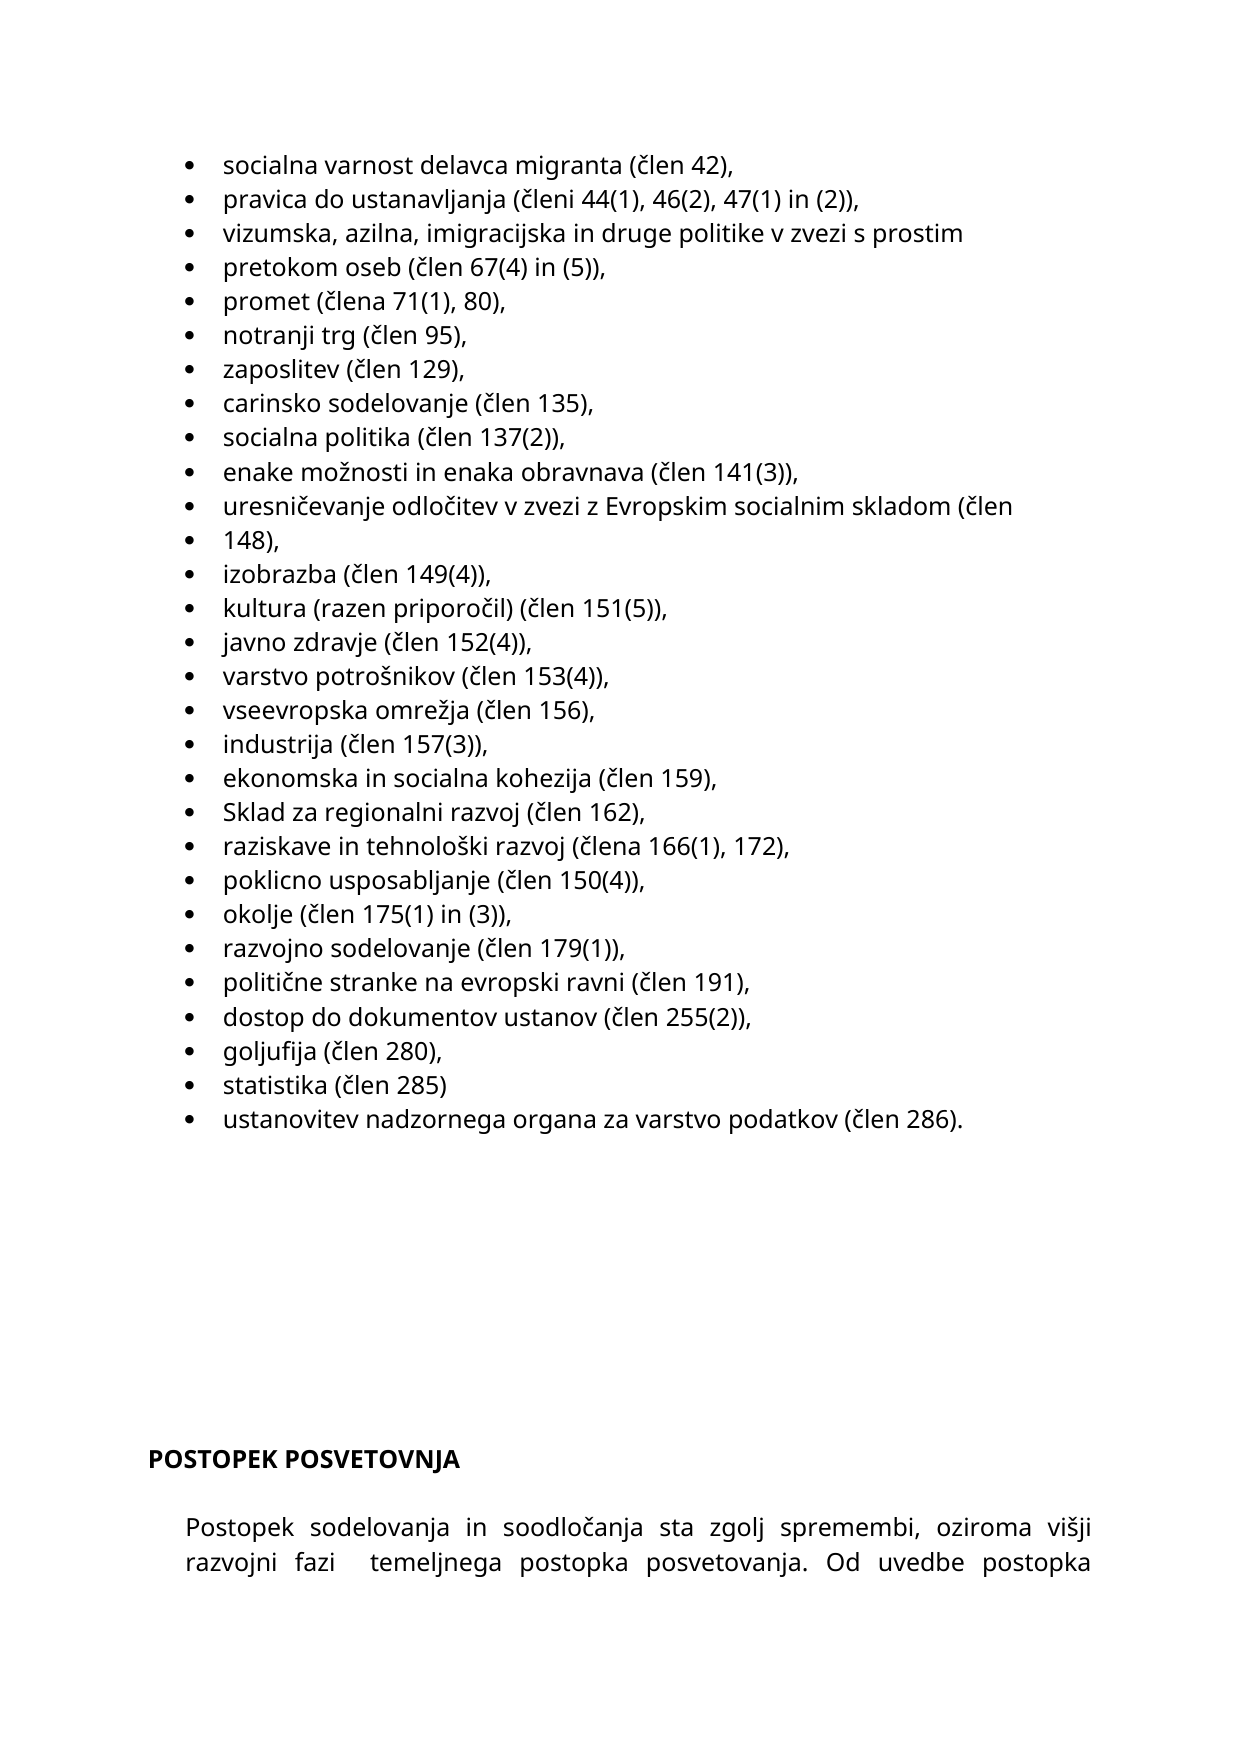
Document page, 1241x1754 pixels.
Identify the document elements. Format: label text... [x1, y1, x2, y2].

list socialna politika (člen 137(2)), [185, 420, 1093, 454]
list pretokom oseb (člen 67(4) in (5)), [185, 250, 1093, 284]
list promet (člena 71(1), 80), [185, 284, 1093, 318]
list 148), [185, 522, 1093, 556]
list socialna varnost delavca migranta (člen 42), [185, 148, 1093, 182]
list ustanovitev nadzornega organa za varstvo podatkov (člen 286). [185, 1101, 1093, 1135]
list goljufija (člen 280), [185, 1033, 1093, 1067]
list politične stranke na evropski ravni (člen 191), [185, 965, 1093, 999]
list zaposlitev (člen 129), [185, 352, 1093, 386]
list notranji trg (člen 95), [185, 318, 1093, 352]
list Sklad za regionalni razvoj (člen 162), [185, 795, 1093, 829]
list poklicno usposabljanje (člen 150(4)), [185, 863, 1093, 897]
list raziskave in tehnološki razvoj (člena 166(1), 172), [185, 829, 1093, 863]
text Postopek sodelovanja in soodločanja sta zgolj spremembi, oziroma višji razvojni fazi temeljnega postopka posvetovanja. Od uvedbe postopka [185, 1510, 1093, 1578]
list pravica do ustanavljanja (členi 44(1), 46(2), 47(1) in (2)), [185, 182, 1093, 216]
list vseevropska omrežja (člen 156), [185, 693, 1093, 727]
list javno zdravje (člen 152(4)), [185, 624, 1093, 658]
list statistika (člen 285) [185, 1067, 1093, 1101]
list izobrazba (člen 149(4)), [185, 556, 1093, 590]
list carinsko sodelovanje (člen 135), [185, 386, 1093, 420]
list uresničevanje odločitev v zvezi z Evropskim socialnim skladom (člen [185, 488, 1093, 522]
list kultura (razen priporočil) (člen 151(5)), [185, 590, 1093, 624]
list ekonomska in socialna kohezija (člen 159), [185, 761, 1093, 795]
list razvojno sodelovanje (člen 179(1)), [185, 931, 1093, 965]
text POSTOPEK POSVETOVNJA [148, 1442, 1093, 1476]
list industrija (člen 157(3)), [185, 727, 1093, 761]
list vizumska, azilna, imigracijska in druge politike v zvezi s prostim [185, 216, 1093, 250]
list enake možnosti in enaka obravnava (člen 141(3)), [185, 454, 1093, 488]
list varstvo potrošnikov (člen 153(4)), [185, 658, 1093, 693]
list dostop do dokumentov ustanov (člen 255(2)), [185, 999, 1093, 1033]
list okolje (člen 175(1) in (3)), [185, 897, 1093, 931]
